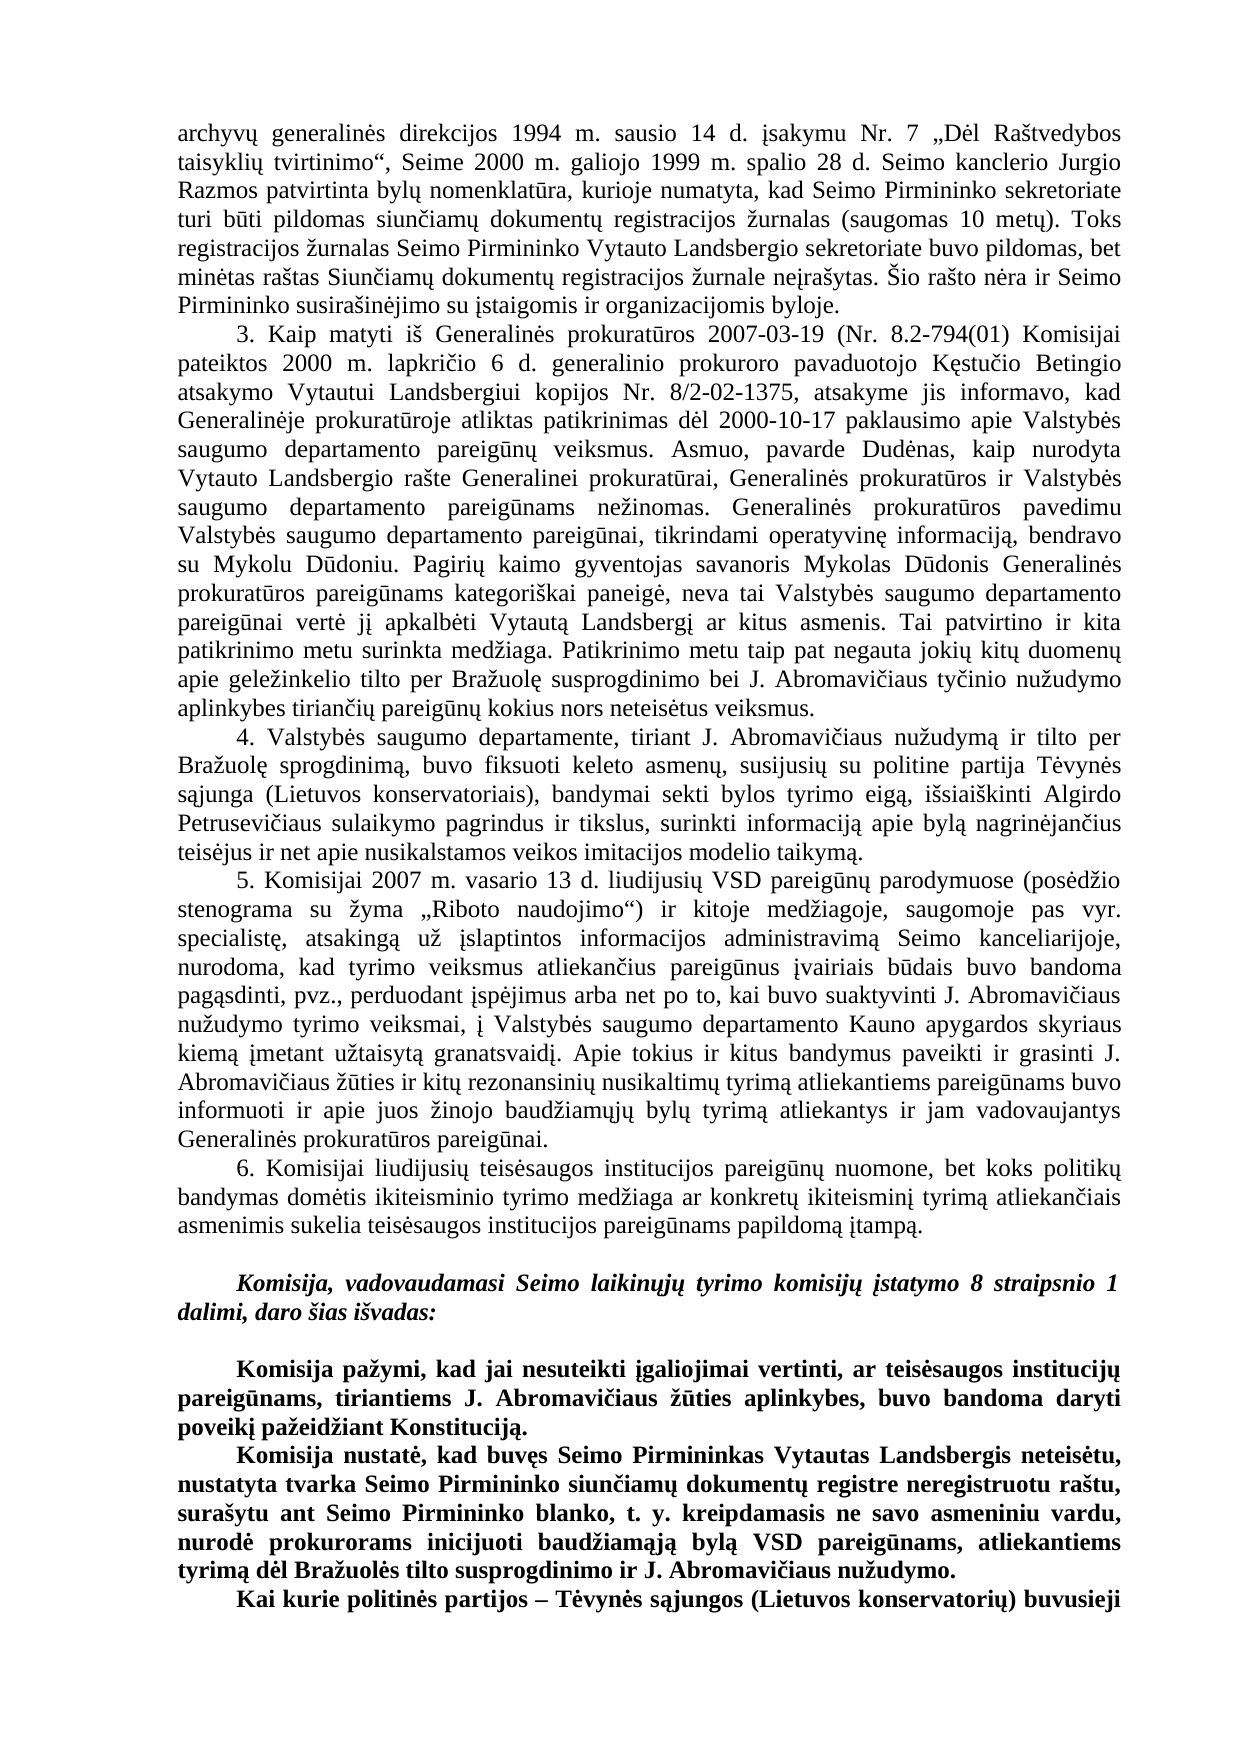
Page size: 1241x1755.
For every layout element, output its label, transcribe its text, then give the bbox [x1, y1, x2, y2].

text 3. Kaip matyti iš Generalinės prokuratūros 2007-03-19 (Nr. 8.2-794(01) Komisijai pateiktos 2000 m. lapkričio 6 d. generalinio prokuroro pavaduotojo Kęstučio Betingio atsakymo Vytautui Landsbergiui kopijos Nr. 8/2-02-1375, atsakyme jis informavo, kad Generalinėje prokuratūroje atliktas patikrinimas dėl 2000-10-17 paklausimo apie Valstybės saugumo departamento pareigūnų veiksmus. Asmuo, pavarde Dudėnas, kaip nurodyta Vytauto Landsbergio rašte Generalinei prokuratūrai, Generalinės prokuratūros ir Valstybės saugumo departamento pareigūnams nežinomas. Generalinės prokuratūros pavedimu Valstybės saugumo departamento pareigūnai, tikrindami operatyvinę informaciją, bendravo su Mykolu Dūdoniu. Pagirių kaimo gyventojas savanoris Mykolas Dūdonis Generalinės prokuratūros pareigūnams kategoriškai paneigė, neva tai Valstybės saugumo departamento pareigūnai vertė jį apkalbėti Vytautą Landsbergį ar kitus asmenis. Tai patvirtino ir kita patikrinimo metu surinkta medžiaga. Patikrinimo metu taip pat negauta jokių kitų duomenų apie geležinkelio tilto per Bražuolę susprogdinimo bei J. Abromavičiaus tyčinio nužudymo aplinkybes tiriančių pareigūnų kokius nors neteisėtus veiksmus. [177, 319, 1122, 722]
text Komisija pažymi, kad jai nesuteikti įgaliojimai vertinti, ar teisėsaugos institucijų pareigūnams, tiriantiems J. Abromavičiaus žūties aplinkybes, buvo bandoma daryti poveikį pažeidžiant Konstituciją. [177, 1354, 1122, 1441]
text Komisija, vadovaudamasi Seimo laikinųjų tyrimo komisijų įstatymo 8 straipsnio 1 dalimi, daro šias išvadas: [177, 1268, 1122, 1326]
text Komisija nustatė, kad buvęs Seimo Pirmininkas Vytautas Landsbergis neteisėtu, nustatyta tvarka Seimo Pirmininko siunčiamų dokumentų registre neregistruotu raštu, surašytu ant Seimo Pirmininko blanko, t. y. kreipdamasis ne savo asmeniniu vardu, nurodė prokurorams inicijuoti baudžiamąją bylą VSD pareigūnams, atliekantiems tyrimą dėl Bražuolės tilto susprogdinimo ir J. Abromavičiaus nužudymo. [177, 1441, 1122, 1584]
text Kai kurie politinės partijos – Tėvynės sąjungos (Lietuvos konservatorių) buvusieji [177, 1584, 1122, 1613]
text 5. Komisijai 2007 m. vasario 13 d. liudijusių VSD pareigūnų parodymuose (posėdžio stenograma su žyma „Riboto naudojimo“) ir kitoje medžiagoje, saugomoje pas vyr. specialistę, atsakingą už įslaptintos informacijos administravimą Seimo kanceliarijoje, nurodoma, kad tyrimo veiksmus atliekančius pareigūnus įvairiais būdais buvo bandoma pagąsdinti, pvz., perduodant įspėjimus arba net po to, kai buvo suaktyvinti J. Abromavičiaus nužudymo tyrimo veiksmai, į Valstybės saugumo departamento Kauno apygardos skyriaus kiemą įmetant užtaisytą granatsvaidį. Apie tokius ir kitus bandymus paveikti ir grasinti J. Abromavičiaus žūties ir kitų rezonansinių nusikaltimų tyrimą atliekantiems pareigūnams buvo informuoti ir apie juos žinojo baudžiamųjų bylų tyrimą atliekantys ir jam vadovaujantys Generalinės prokuratūros pareigūnai. [177, 866, 1122, 1153]
text 4. Valstybės saugumo departamente, tiriant J. Abromavičiaus nužudymą ir tilto per Bražuolę sprogdinimą, buvo fiksuoti keleto asmenų, susijusių su politine partija Tėvynės sąjunga (Lietuvos konservatoriais), bandymai sekti bylos tyrimo eigą, išsiaiškinti Algirdo Petrusevičiaus sulaikymo pagrindus ir tikslus, surinkti informaciją apie bylą nagrinėjančius teisėjus ir net apie nusikalstamos veikos imitacijos modelio taikymą. [177, 722, 1122, 866]
text 6. Komisijai liudijusių teisėsaugos institucijos pareigūnų nuomone, bet koks politikų bandymas domėtis ikiteisminio tyrimo medžiaga ar konkretų ikiteisminį tyrimą atliekančiais asmenimis sukelia teisėsaugos institucijos pareigūnams papildomą įtampą. [177, 1153, 1122, 1239]
text archyvų generalinės direkcijos 1994 m. sausio 14 d. įsakymu Nr. 7 „Dėl Raštvedybos taisyklių tvirtinimo“, Seime 2000 m. galiojo 1999 m. spalio 28 d. Seimo kanclerio Jurgio Razmos patvirtinta bylų nomenklatūra, kurioje numatyta, kad Seimo Pirmininko sekretoriate turi būti pildomas siunčiamų dokumentų registracijos žurnalas (saugomas 10 metų). Toks registracijos žurnalas Seimo Pirmininko Vytauto Landsbergio sekretoriate buvo pildomas, bet minėtas raštas Siunčiamų dokumentų registracijos žurnale neįrašytas. Šio rašto nėra ir Seimo Pirmininko susirašinėjimo su įstaigomis ir organizacijomis byloje. [177, 118, 1122, 319]
